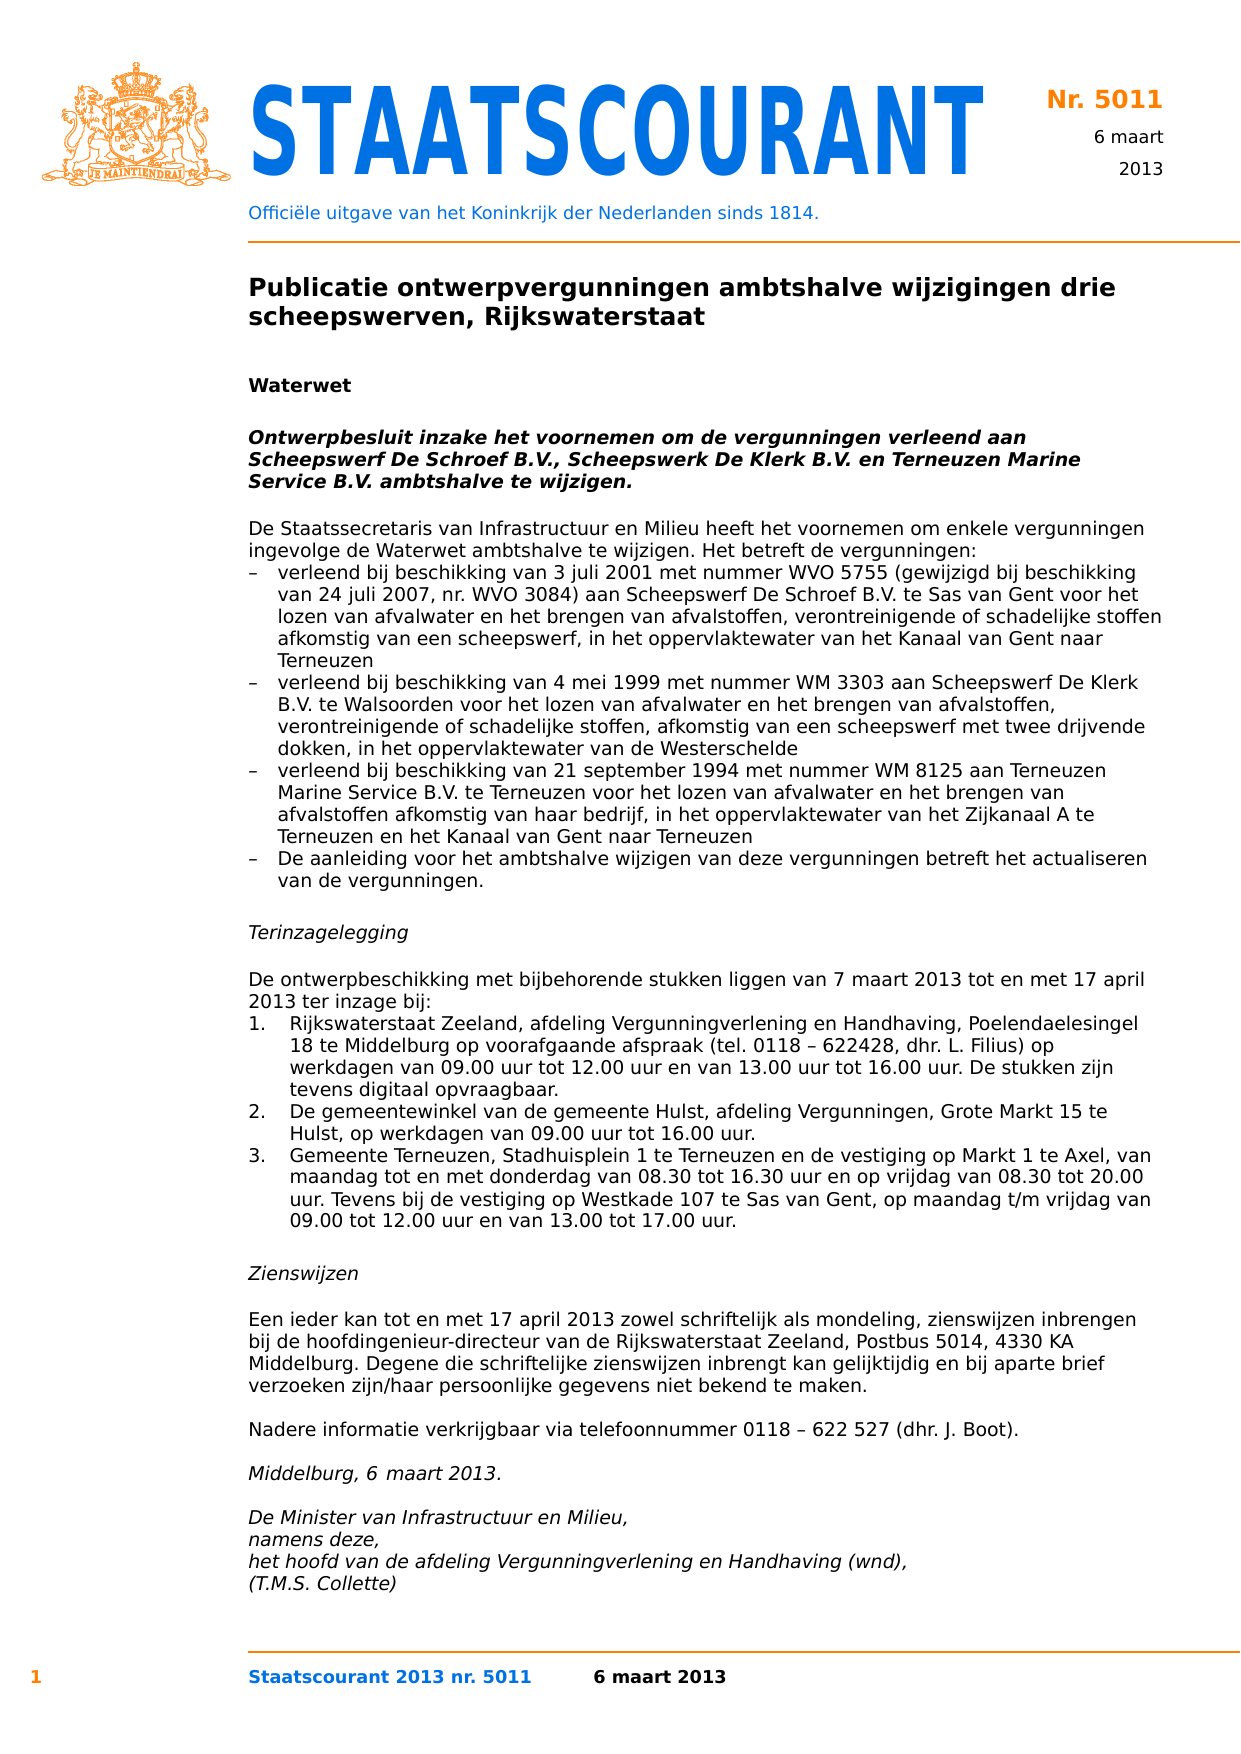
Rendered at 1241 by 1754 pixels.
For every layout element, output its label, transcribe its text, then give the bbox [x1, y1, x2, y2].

text Middelburg, 6 maart 2013. [248, 1463, 1163, 1485]
subtitle Ontwerpbesluit inzake het voornemen om de vergunningen verleend aan Scheepswerf De Schroef B.V., Scheepswerk De Klerk B.V. en Terneuzen Marine Service B.V. ambtshalve te wijzigen. [248, 427, 1163, 493]
table_header [25, 62, 248, 241]
text Nadere informatie verkrijgbaar via telefoonnummer 0118 – 622 527 (dhr. J. Boot). [248, 1419, 1163, 1441]
picture [41, 62, 231, 186]
table_cell Officiële uitgave van het Koninkrijk der Nederlanden sinds 1814. [248, 203, 1240, 241]
text – De aanleiding voor het ambtshalve wijzigen van deze vergunningen betreft het actualiseren van de vergunningen. [248, 848, 1163, 892]
text De Staatssecretaris van Infrastructuur en Milieu heeft het voornemen om enkele vergunningen ingevolge de Waterwet ambtshalve te wijzigen. Het betreft de vergunningen: [248, 518, 1163, 562]
text – verleend bij beschikking van 3 juli 2001 met nummer WVO 5755 (gewijzigd bij beschikking van 24 juli 2007, nr. WVO 3084) aan Scheepswerf De Schroef B.V. te Sas van Gent voor het lozen van afvalwater en het brengen van afvalstoffen, verontreinigende of schadelijke stoffen afkomstig van een scheepswerf, in het oppervlaktewater van het Kanaal van Gent naar Terneuzen [248, 562, 1163, 672]
text 2. De gemeentewinkel van de gemeente Hulst, afdeling Vergunningen, Grote Markt 15 te Hulst, op werkdagen van 09.00 uur tot 16.00 uur. [248, 1101, 1163, 1144]
table_cell 2013 [998, 153, 1240, 203]
table_header STAATSCOURANT [248, 62, 998, 203]
text Een ieder kan tot en met 17 april 2013 zowel schriftelijk als mondeling, zienswijzen inbrengen bij de hoofdingenieur-directeur van de Rijkswaterstaat Zeeland, Postbus 5014, 4330 KA Middelburg. Degene die schriftelijke zienswijzen inbrengt kan gelijktijdig en bij aparte brief verzoeken zijn/haar persoonlijke gegevens niet bekend te maken. [248, 1309, 1163, 1397]
subtitle Zienswijzen [248, 1262, 1163, 1284]
table_header Nr. 5011 [998, 62, 1240, 121]
subtitle Publicatie ontwerpvergunningen ambtshalve wijzigingen drie scheepswerven, Rijkswaterstaat [248, 273, 1163, 331]
table_cell 6 maart [998, 121, 1240, 153]
text 3. Gemeente Terneuzen, Stadhuisplein 1 te Terneuzen en de vestiging op Markt 1 te Axel, van maandag tot en met donderdag van 08.30 tot 16.30 uur en op vrijdag van 08.30 tot 20.00 uur. Tevens bij de vestiging op Westkade 107 te Sas van Gent, op maandag t/m vrijdag van 09.00 tot 12.00 uur en van 13.00 tot 17.00 uur. [248, 1144, 1163, 1232]
subtitle Terinzagelegging [248, 922, 1163, 944]
subtitle Waterwet [248, 375, 1163, 397]
text – verleend bij beschikking van 4 mei 1999 met nummer WM 3303 aan Scheepswerf De Klerk B.V. te Walsoorden voor het lozen van afvalwater en het brengen van afvalstoffen, verontreinigende of schadelijke stoffen, afkomstig van een scheepswerf met twee drijvende dokken, in het oppervlaktewater van de Westerschelde [248, 672, 1163, 760]
text – verleend bij beschikking van 21 september 1994 met nummer WM 8125 aan Terneuzen Marine Service B.V. te Terneuzen voor het lozen van afvalwater en het brengen van afvalstoffen afkomstig van haar bedrijf, in het oppervlaktewater van het Zijkanaal A te Terneuzen en het Kanaal van Gent naar Terneuzen [248, 760, 1163, 848]
text De Minister van Infrastructuur en Milieu, namens deze, het hoofd van de afdeling Vergunningverlening en Handhaving (wnd), (T.M.S. Collette) [248, 1507, 1163, 1595]
text 1. Rijkswaterstaat Zeeland, afdeling Vergunningverlening en Handhaving, Poelendaelesingel 18 te Middelburg op voorafgaande afspraak (tel. 0118 – 622428, dhr. L. Filius) op werkdagen van 09.00 uur tot 12.00 uur en van 13.00 uur tot 16.00 uur. De stukken zijn tevens digitaal opvraagbaar. [248, 1013, 1163, 1101]
text De ontwerpbeschikking met bijbehorende stukken liggen van 7 maart 2013 tot en met 17 april 2013 ter inzage bij: [248, 969, 1163, 1013]
